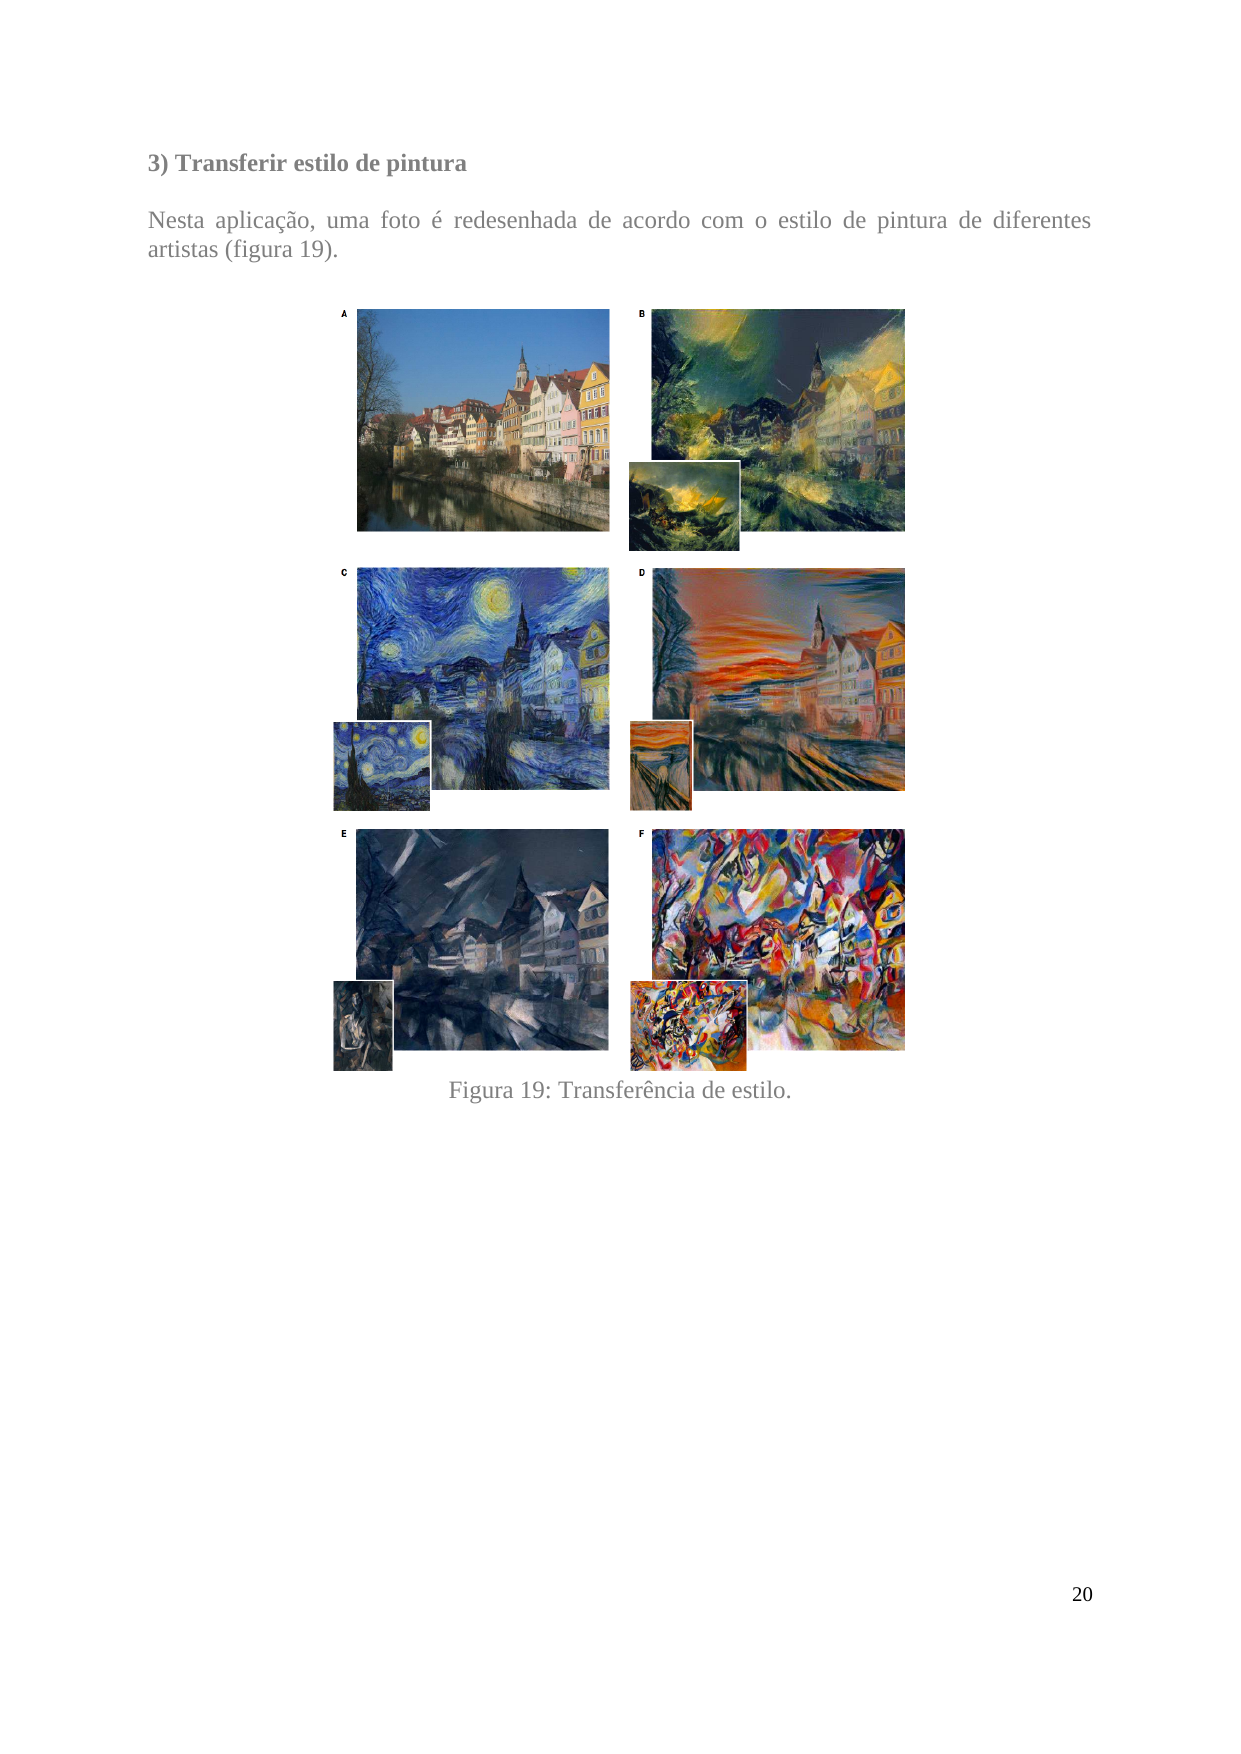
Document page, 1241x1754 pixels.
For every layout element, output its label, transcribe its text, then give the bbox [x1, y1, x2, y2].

text Nesta aplicação, uma foto é redesenhada de acordo com o estilo de pintura de diferentes artistas (figura 19). [148, 205, 1092, 263]
text 3) Transferir estilo de pintura [148, 148, 1092, 176]
text Figura 19: Transferência de estilo. [148, 1075, 1092, 1104]
picture [322, 291, 918, 1075]
